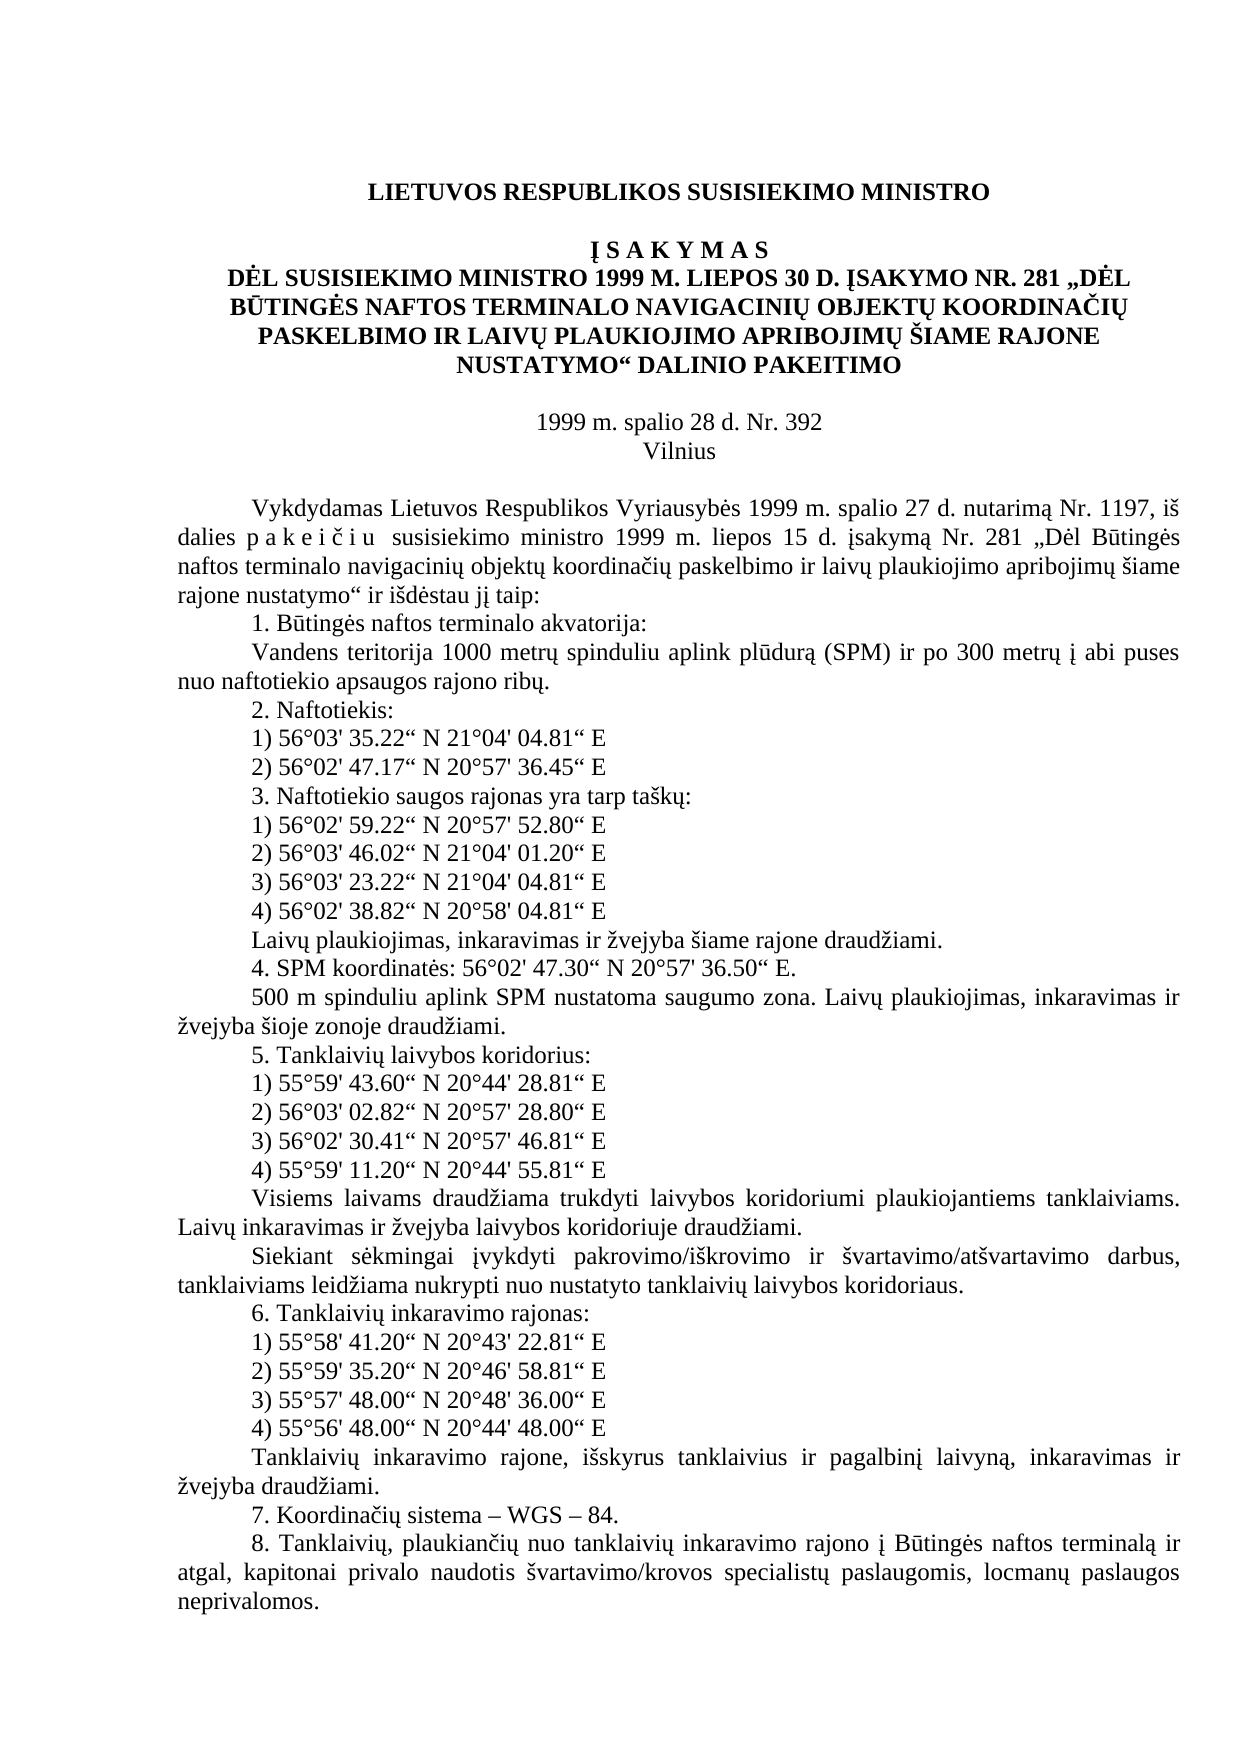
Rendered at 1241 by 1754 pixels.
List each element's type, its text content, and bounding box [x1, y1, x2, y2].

text Tanklaivių inkaravimo rajone, išskyrus tanklaivius ir pagalbinį laivyną, inkaravimas ir žvejyba draudžiami. [177, 1442, 1181, 1500]
text Vandens teritorija 1000 metrų spinduliu aplink plūdurą (SPM) ir po 300 metrų į abi puses nuo naftotiekio apsaugos rajono ribų. [177, 637, 1181, 695]
text 8. Tanklaivių, plaukiančių nuo tanklaivių inkaravimo rajono į Būtingės naftos terminalą ir atgal, kapitonai privalo naudotis švartavimo/krovos specialistų paslaugomis, locmanų paslaugos neprivalomos. [177, 1528, 1181, 1615]
text 2) 56°03' 46.02“ N 21°04' 01.20“ E [177, 838, 1181, 867]
text 1. Būtingės naftos terminalo akvatorija: [177, 608, 1181, 637]
text 2) 56°03' 02.82“ N 20°57' 28.80“ E [177, 1097, 1181, 1126]
text Vilnius [177, 436, 1181, 465]
text 2) 55°59' 35.20“ N 20°46' 58.81“ E [177, 1356, 1181, 1385]
text 4) 55°59' 11.20“ N 20°44' 55.81“ E [177, 1155, 1181, 1183]
text Siekiant sėkmingai įvykdyti pakrovimo/iškrovimo ir švartavimo/atšvartavimo darbus, tanklaiviams leidžiama nukrypti nuo nustatyto tanklaivių laivybos koridoriaus. [177, 1241, 1181, 1298]
text 1999 m. spalio 28 d. Nr. 392 [177, 407, 1181, 436]
text 2) 56°02' 47.17“ N 20°57' 36.45“ E [177, 752, 1181, 781]
text 1) 55°59' 43.60“ N 20°44' 28.81“ E [177, 1068, 1181, 1097]
text Į S A K Y M A S [177, 235, 1181, 263]
text 3) 55°57' 48.00“ N 20°48' 36.00“ E [177, 1385, 1181, 1413]
text Vykdydamas Lietuvos Respublikos Vyriausybės 1999 m. spalio 27 d. nutarimą Nr. 1197, iš dalies pakeičiu susisiekimo ministro 1999 m. liepos 15 d. įsakymą Nr. 281 „Dėl Būtingės naftos terminalo navigacinių objektų koordinačių paskelbimo ir laivų plaukiojimo apribojimų šiame rajone nustatymo“ ir išdėstau jį taip: [177, 493, 1181, 608]
text Visiems laivams draudžiama trukdyti laivybos koridoriumi plaukiojantiems tanklaiviams. Laivų inkaravimas ir žvejyba laivybos koridoriuje draudžiami. [177, 1183, 1181, 1241]
text 3. Naftotiekio saugos rajonas yra tarp taškų: [177, 781, 1181, 810]
text 3) 56°03' 23.22“ N 21°04' 04.81“ E [177, 867, 1181, 896]
text 1) 56°02' 59.22“ N 20°57' 52.80“ E [177, 810, 1181, 838]
text 4. SPM koordinatės: 56°02' 47.30“ N 20°57' 36.50“ E. [177, 953, 1181, 982]
text 5. Tanklaivių laivybos koridorius: [177, 1040, 1181, 1068]
text 2. Naftotiekis: [177, 695, 1181, 723]
text 1) 56°03' 35.22“ N 21°04' 04.81“ E [177, 723, 1181, 752]
text 7. Koordinačių sistema – WGS – 84. [177, 1500, 1181, 1528]
text LIETUVOS RESPUBLIKOS SUSISIEKIMO MINISTRO [177, 177, 1181, 206]
text 1) 55°58' 41.20“ N 20°43' 22.81“ E [177, 1327, 1181, 1356]
text 6. Tanklaivių inkaravimo rajonas: [177, 1298, 1181, 1327]
text DĖL SUSISIEKIMO MINISTRO 1999 M. LIEPOS 30 D. ĮSAKYMO NR. 281 „DĖL BŪTINGĖS NAFTOS TERMINALO NAVIGACINIŲ OBJEKTŲ KOORDINAČIŲ PASKELBIMO IR LAIVŲ PLAUKIOJIMO APRIBOJIMŲ ŠIAME RAJONE NUSTATYMO“ DALINIO PAKEITIMO [177, 263, 1181, 378]
text 4) 56°02' 38.82“ N 20°58' 04.81“ E [177, 896, 1181, 925]
text 4) 55°56' 48.00“ N 20°44' 48.00“ E [177, 1413, 1181, 1442]
text 3) 56°02' 30.41“ N 20°57' 46.81“ E [177, 1126, 1181, 1155]
text 500 m spinduliu aplink SPM nustatoma saugumo zona. Laivų plaukiojimas, inkaravimas ir žvejyba šioje zonoje draudžiami. [177, 982, 1181, 1040]
text Laivų plaukiojimas, inkaravimas ir žvejyba šiame rajone draudžiami. [177, 925, 1181, 953]
